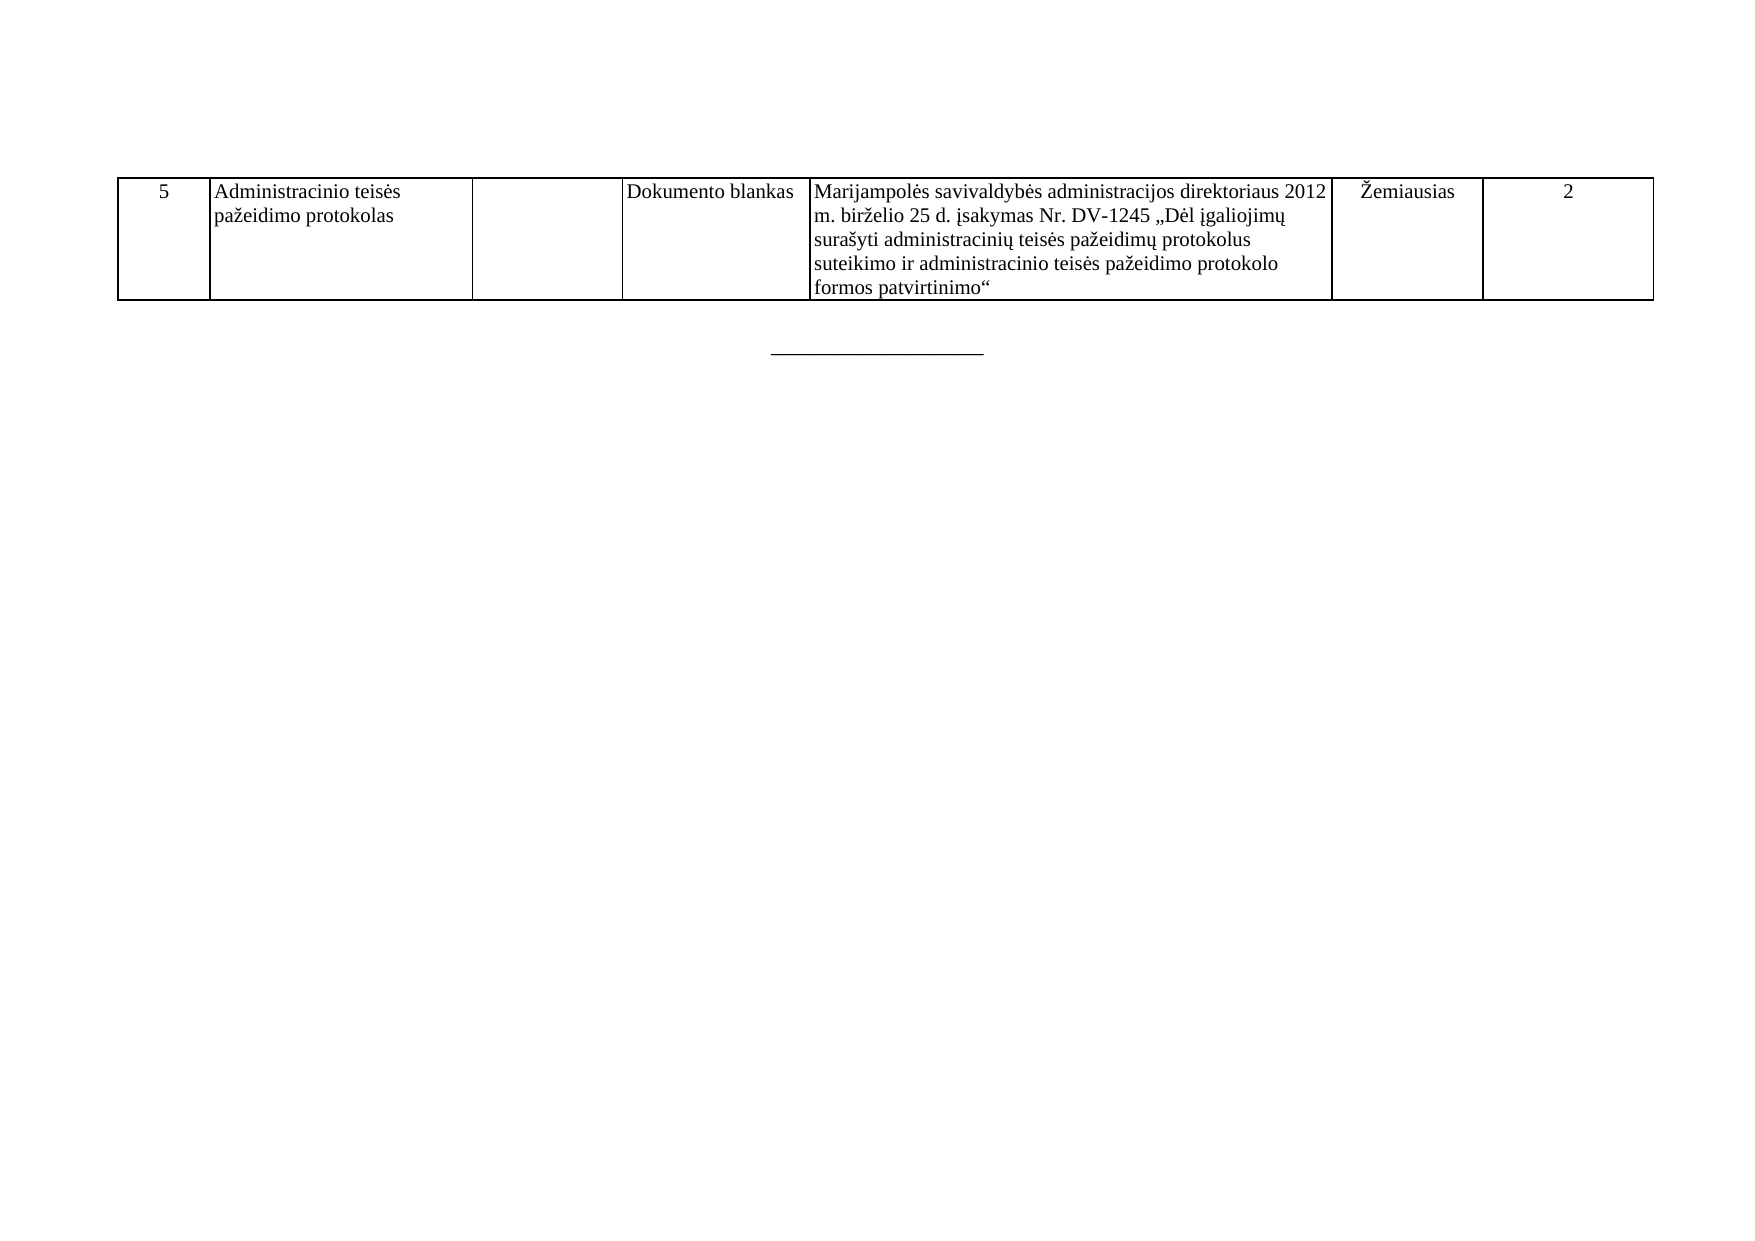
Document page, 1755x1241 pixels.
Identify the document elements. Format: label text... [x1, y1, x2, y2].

text _________________ [118, 329, 1636, 358]
table_cell [473, 179, 622, 299]
table_cell Žemiausias [1333, 179, 1482, 299]
table_cell 5 [119, 179, 209, 299]
table_cell Administracinio teisės pažeidimo protokolas [211, 179, 472, 299]
table_cell 2 [1484, 179, 1653, 299]
table_cell Marijampolės savivaldybės administracijos direktoriaus 2012 m. birželio 25 d. įsakymas Nr. DV-1245 „Dėl įgaliojimų surašyti administracinių teisės pažeidimų protokolus suteikimo ir administracinio teisės pažeidimo protokolo formos patvirtinimo“ [811, 179, 1331, 299]
table_cell Dokumento blankas [623, 179, 809, 299]
